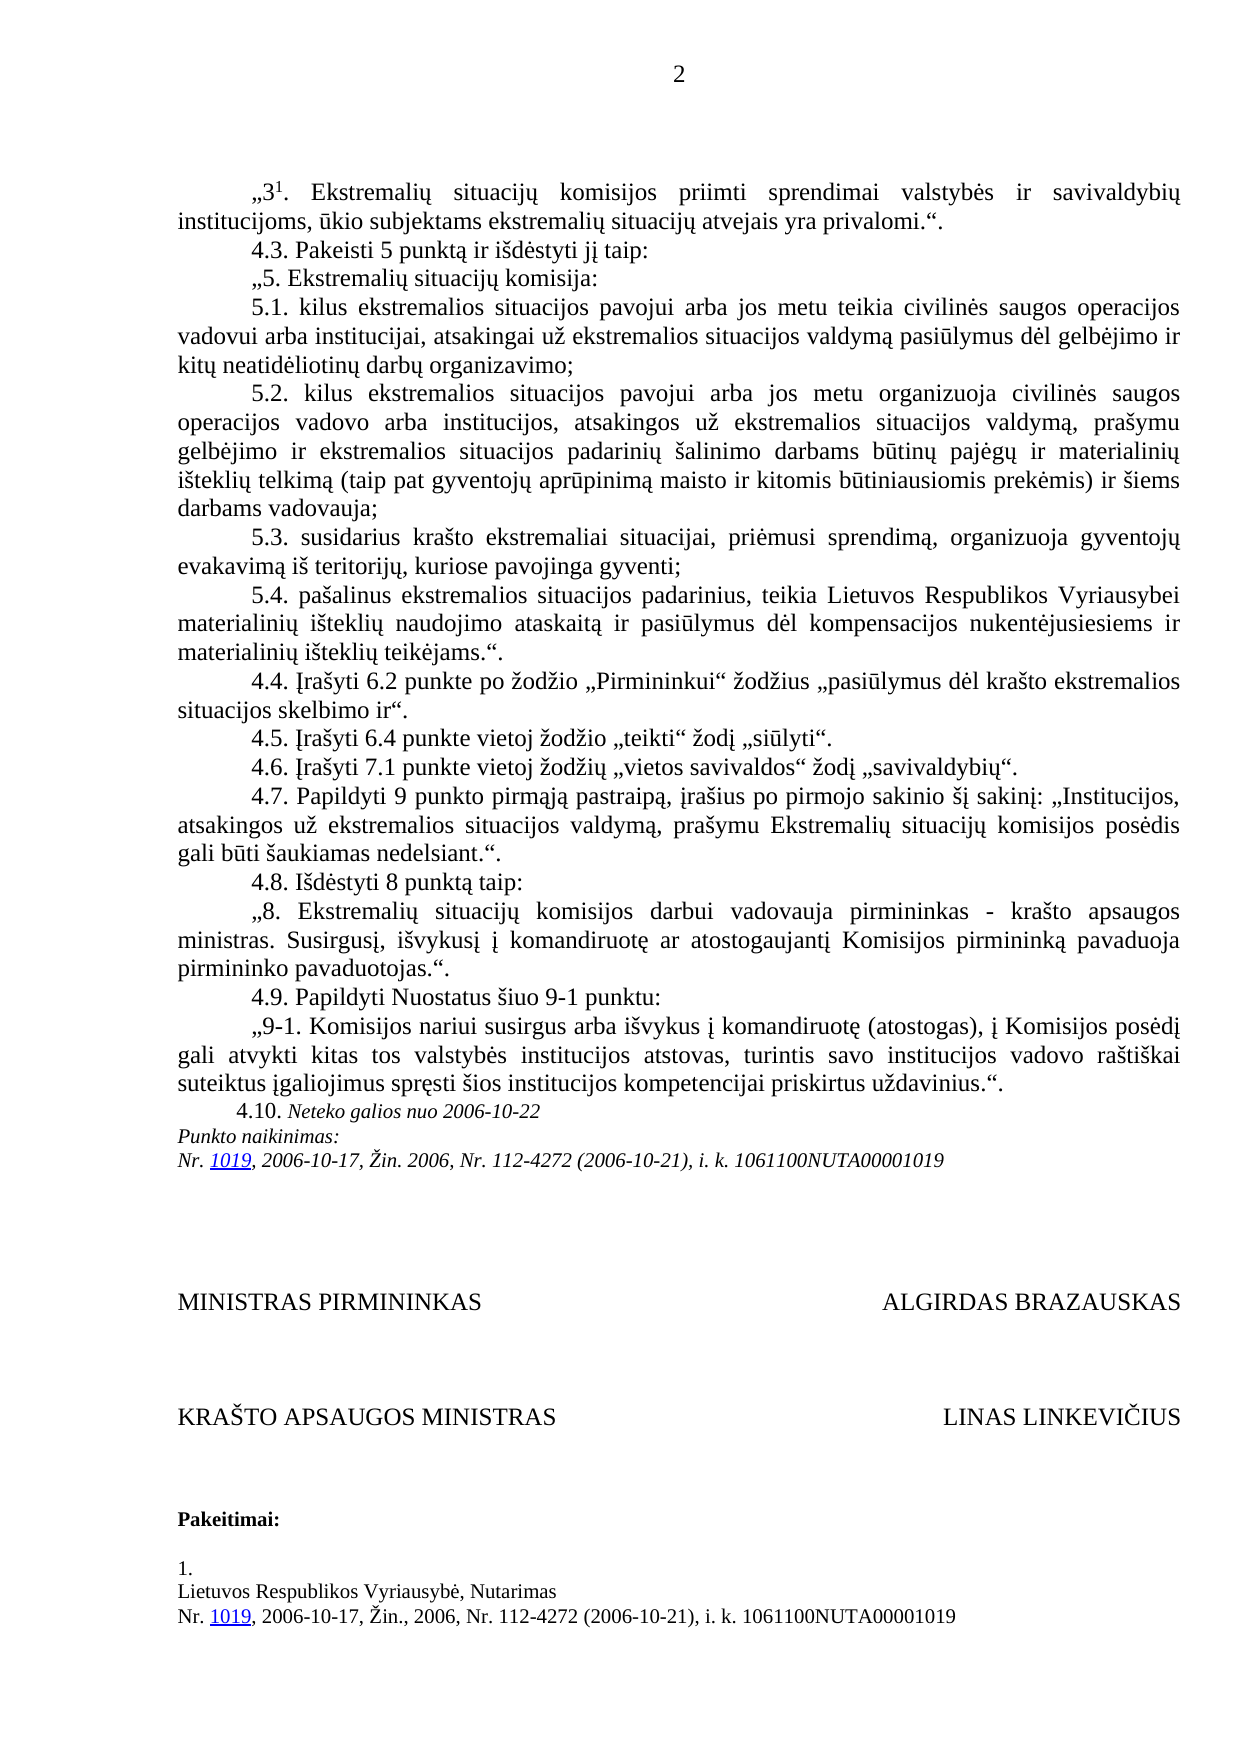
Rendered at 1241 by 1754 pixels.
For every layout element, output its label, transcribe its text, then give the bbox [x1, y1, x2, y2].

text 4.5. Įrašyti 6.4 punkte vietoj žodžio „teikti“ žodį „siūlyti“. [177, 723, 1181, 752]
text „9-1. Komisijos nariui susirgus arba išvykus į komandiruotę (atostogas), į Komisijos posėdį gali atvykti kitas tos valstybės institucijos atstovas, turintis savo institucijos vadovo raštiškai suteiktus įgaliojimus spręsti šios institucijos kompetencijai priskirtus uždavinius.“. [177, 1011, 1181, 1097]
text Pakeitimai: [177, 1507, 1181, 1531]
text Nr. 1019, 2006-10-17, Žin. 2006, Nr. 112-4272 (2006-10-21), i. k. 1061100NUTA00001019 [177, 1148, 1181, 1172]
text 5.3. susidarius krašto ekstremaliai situacijai, priėmusi sprendimą, organizuoja gyventojų evakavimą iš teritorijų, kuriose pavojinga gyventi; [177, 522, 1181, 580]
text Punkto naikinimas: [177, 1123, 1181, 1148]
text „5. Ekstremalių situacijų komisija: [177, 263, 1181, 292]
text 5.2. kilus ekstremalios situacijos pavojui arba jos metu organizuoja civilinės saugos operacijos vadovo arba institucijos, atsakingos už ekstremalios situacijos valdymą, prašymu gelbėjimo ir ekstremalios situacijos padarinių šalinimo darbams būtinų pajėgų ir materialinių išteklių telkimą (taip pat gyventojų aprūpinimą maisto ir kitomis būtiniausiomis prekėmis) ir šiems darbams vadovauja; [177, 378, 1181, 522]
text 1. [177, 1555, 1181, 1579]
text 4.8. Išdėstyti 8 punktą taip: [177, 867, 1181, 896]
text KRAŠTO APSAUGOS MINISTRAS LINAS LINKEVIČIUS [177, 1402, 1181, 1430]
text Lietuvos Respublikos Vyriausybė, Nutarimas [177, 1579, 1181, 1603]
text MINISTRAS PIRMININKAS ALGIRDAS BRAZAUSKAS [177, 1287, 1181, 1315]
text 5.4. pašalinus ekstremalios situacijos padarinius, teikia Lietuvos Respublikos Vyriausybei materialinių išteklių naudojimo ataskaitą ir pasiūlymus dėl kompensacijos nukentėjusiesiems ir materialinių išteklių teikėjams.“. [177, 580, 1181, 666]
text 4.4. Įrašyti 6.2 punkte po žodžio „Pirmininkui“ žodžius „pasiūlymus dėl krašto ekstremalios situacijos skelbimo ir“. [177, 666, 1181, 723]
text Nr. 1019, 2006-10-17, Žin., 2006, Nr. 112-4272 (2006-10-21), i. k. 1061100NUTA00001019 [177, 1603, 1181, 1628]
text 4.3. Pakeisti 5 punktą ir išdėstyti jį taip: [177, 235, 1181, 263]
text 4.6. Įrašyti 7.1 punkte vietoj žodžių „vietos savivaldos“ žodį „savivaldybių“. [177, 752, 1181, 781]
text „8. Ekstremalių situacijų komisijos darbui vadovauja pirmininkas - krašto apsaugos ministras. Susirgusį, išvykusį į komandiruotę ar atostogaujantį Komisijos pirmininką pavaduoja pirmininko pavaduotojas.“. [177, 896, 1181, 982]
text 5.1. kilus ekstremalios situacijos pavojui arba jos metu teikia civilinės saugos operacijos vadovui arba institucijai, atsakingai už ekstremalios situacijos valdymą pasiūlymus dėl gelbėjimo ir kitų neatidėliotinų darbų organizavimo; [177, 292, 1181, 378]
text 4.10. Neteko galios nuo 2006-10-22 [177, 1097, 1181, 1123]
text 4.9. Papildyti Nuostatus šiuo 9-1 punktu: [177, 982, 1181, 1011]
text „31. Ekstremalių situacijų komisijos priimti sprendimai valstybės ir savivaldybių institucijoms, ūkio subjektams ekstremalių situacijų atvejais yra privalomi.“. [177, 177, 1181, 235]
text 4.7. Papildyti 9 punkto pirmąją pastraipą, įrašius po pirmojo sakinio šį sakinį: „Institucijos, atsakingos už ekstremalios situacijos valdymą, prašymu Ekstremalių situacijų komisijos posėdis gali būti šaukiamas nedelsiant.“. [177, 781, 1181, 867]
